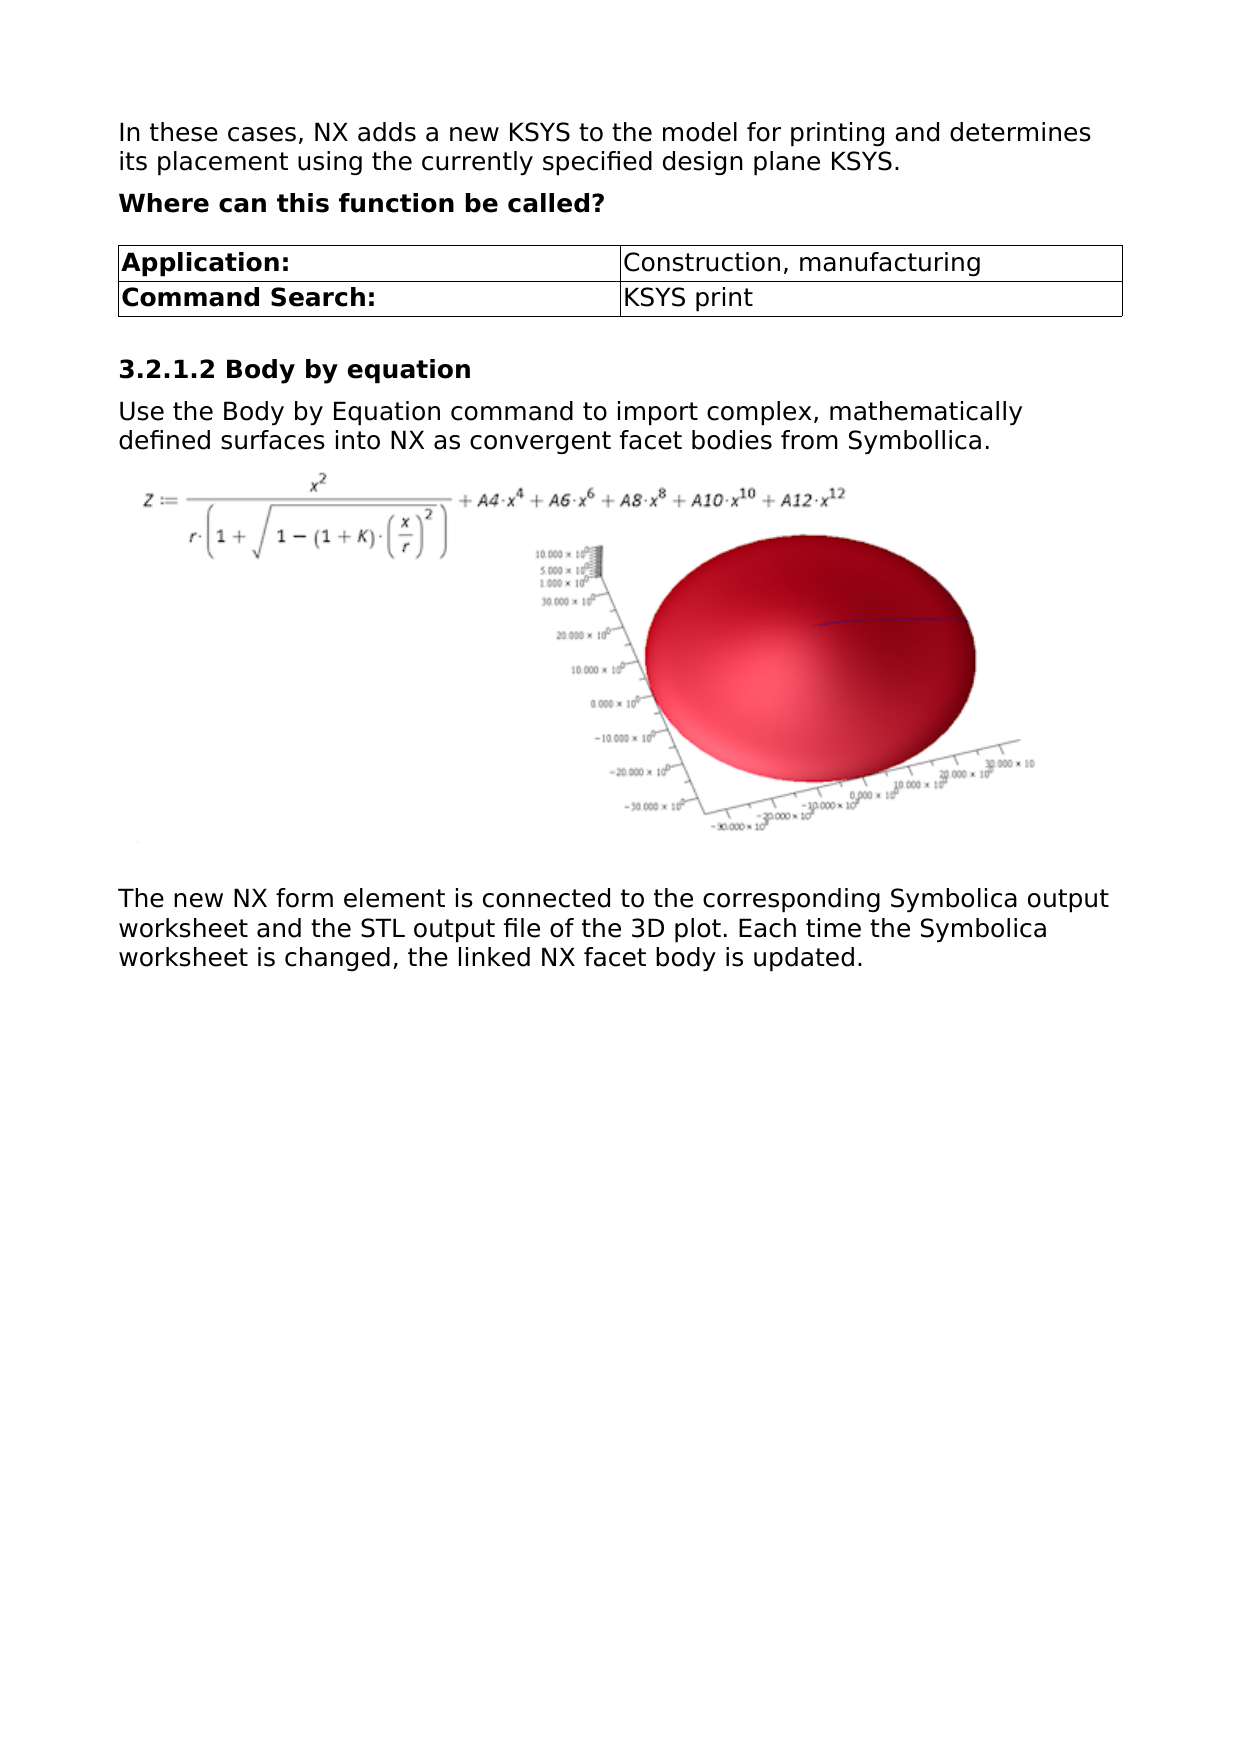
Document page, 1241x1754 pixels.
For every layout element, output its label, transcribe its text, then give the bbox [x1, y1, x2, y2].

table_cell Command Search: [119, 282, 620, 316]
table_header Construction, manufacturing [621, 246, 1122, 281]
picture [120, 468, 1121, 843]
text In these cases, NX adds a new KSYS to the model for printing and determines its placement using the currently specified design plane KSYS. [118, 118, 1122, 176]
subtitle 3.2.1.2 Body by equation [118, 356, 1122, 385]
table_cell KSYS print [621, 282, 1122, 316]
text Use the Body by Equation command to import complex, mathematically defined surfaces into NX as convergent facet bodies from Symbollica. [118, 397, 1122, 456]
text Where can this function be called? [118, 189, 1122, 218]
table_header Application: [119, 246, 620, 281]
text The new NX form element is connected to the corresponding Symbolica output worksheet and the STL output file of the 3D plot. Each time the Symbolica worksheet is changed, the linked NX facet body is updated. [118, 885, 1122, 972]
